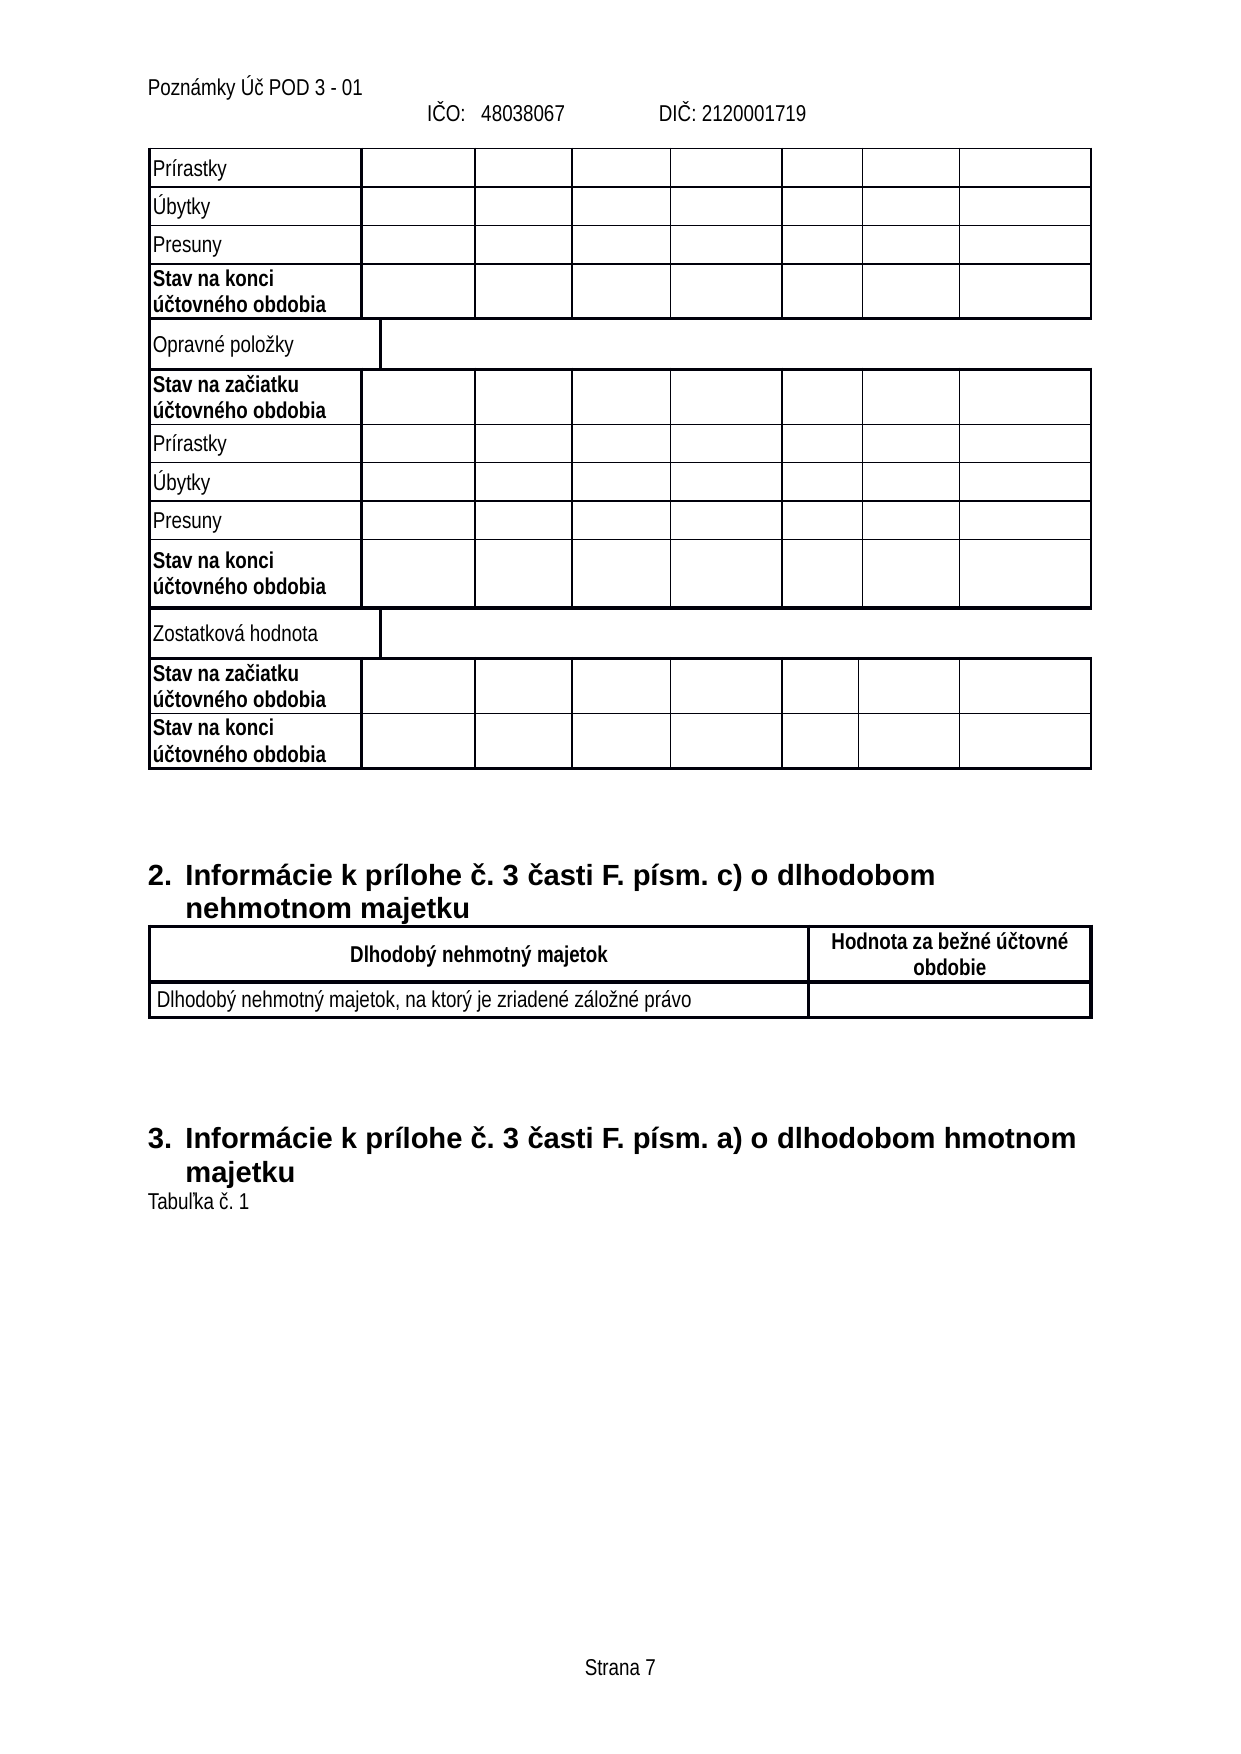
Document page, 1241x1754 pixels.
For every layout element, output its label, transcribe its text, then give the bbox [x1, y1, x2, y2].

table_cell [671, 425, 781, 462]
table_cell [363, 265, 474, 317]
table_cell [960, 226, 1090, 263]
table_cell [363, 714, 474, 767]
table_cell [476, 149, 571, 186]
table_cell [863, 502, 959, 539]
table_cell [476, 463, 571, 500]
table_cell [863, 188, 959, 224]
table_cell Stav na konci účtovného obdobia [151, 265, 360, 317]
table_cell [960, 425, 1090, 462]
title Informácie k prílohe č. 3 časti F. písm. a) o dlhodobom hmotnom majetku [148, 1121, 1092, 1188]
table_cell [476, 660, 571, 713]
table_cell Dlhodobý nehmotný majetok, na ktorý je zriadené záložné právo [151, 984, 807, 1016]
table_cell [960, 714, 1090, 767]
table_cell [573, 371, 670, 423]
text Tabuľka č. 1 [148, 1188, 1092, 1214]
table_cell [960, 660, 1090, 713]
table_cell Úbytky [151, 188, 360, 224]
table_cell [863, 226, 959, 263]
table_cell [363, 540, 474, 606]
table_cell [363, 371, 474, 423]
title Informácie k prílohe č. 3 časti F. písm. c) o dlhodobom nehmotnom majetku [148, 857, 1092, 924]
table_cell Presuny [151, 226, 360, 263]
table_cell [363, 660, 474, 713]
table_cell [671, 371, 781, 423]
table_cell [671, 540, 781, 606]
table_cell [476, 502, 571, 539]
table_cell [476, 226, 571, 263]
table_cell [960, 463, 1090, 500]
table_cell [476, 188, 571, 224]
table_cell [960, 149, 1090, 186]
table_cell [476, 714, 571, 767]
table_cell [783, 226, 862, 263]
table_cell [783, 540, 862, 606]
table_cell [859, 714, 959, 767]
table_cell [783, 149, 862, 186]
table_cell Stav na začiatku účtovného obdobia [151, 660, 360, 713]
table_cell Prírastky [151, 425, 360, 462]
table_cell [810, 984, 1089, 1016]
table_cell [363, 149, 474, 186]
table_cell [783, 265, 862, 317]
table_cell [573, 188, 670, 224]
table_cell [363, 188, 474, 224]
table_cell [573, 265, 670, 317]
table_cell [573, 425, 670, 462]
table_cell [783, 660, 858, 713]
table_cell Stav na začiatku účtovného obdobia [151, 371, 360, 423]
table_cell [573, 660, 670, 713]
table_cell [671, 265, 781, 317]
table_cell [573, 149, 670, 186]
table_cell [863, 425, 959, 462]
table_header Hodnota za bežné účtovné obdobie [810, 928, 1089, 980]
table_cell [671, 226, 781, 263]
table_cell [960, 540, 1090, 606]
table_cell [671, 714, 781, 767]
table_cell [671, 463, 781, 500]
table_cell [363, 502, 474, 539]
table_cell Zostatková hodnota [151, 610, 379, 657]
table_cell [363, 463, 474, 500]
table_cell [671, 188, 781, 224]
table_cell [476, 425, 571, 462]
table_cell [671, 660, 781, 713]
table_cell [671, 502, 781, 539]
table_cell [960, 188, 1090, 224]
table_cell [863, 371, 959, 423]
table_cell [783, 188, 862, 224]
table_cell [573, 463, 670, 500]
table_cell Presuny [151, 502, 360, 539]
table_cell [859, 660, 959, 713]
table_cell [573, 502, 670, 539]
table_cell [960, 502, 1090, 539]
table_cell [573, 226, 670, 263]
table_cell [863, 540, 959, 606]
table_cell [783, 371, 862, 423]
table_cell [783, 502, 862, 539]
table_cell Opravné položky [151, 320, 379, 368]
table_cell [363, 226, 474, 263]
table_header Dlhodobý nehmotný majetok [151, 928, 807, 980]
table_cell Úbytky [151, 463, 360, 500]
table_cell [863, 149, 959, 186]
table_cell [671, 149, 781, 186]
table_cell [476, 540, 571, 606]
table_cell [363, 425, 474, 462]
table_cell [960, 265, 1090, 317]
table_cell Prírastky [151, 149, 360, 186]
table_cell [783, 714, 858, 767]
table_cell [573, 540, 670, 606]
table_cell [863, 463, 959, 500]
table_cell [863, 265, 959, 317]
table_cell [573, 714, 670, 767]
table_cell [783, 463, 862, 500]
table_cell [960, 371, 1090, 423]
table_cell Stav na konci účtovného obdobia [151, 540, 360, 606]
table_cell [476, 371, 571, 423]
table_cell [476, 265, 571, 317]
table_cell Stav na konci účtovného obdobia [151, 714, 360, 767]
table_cell [783, 425, 862, 462]
